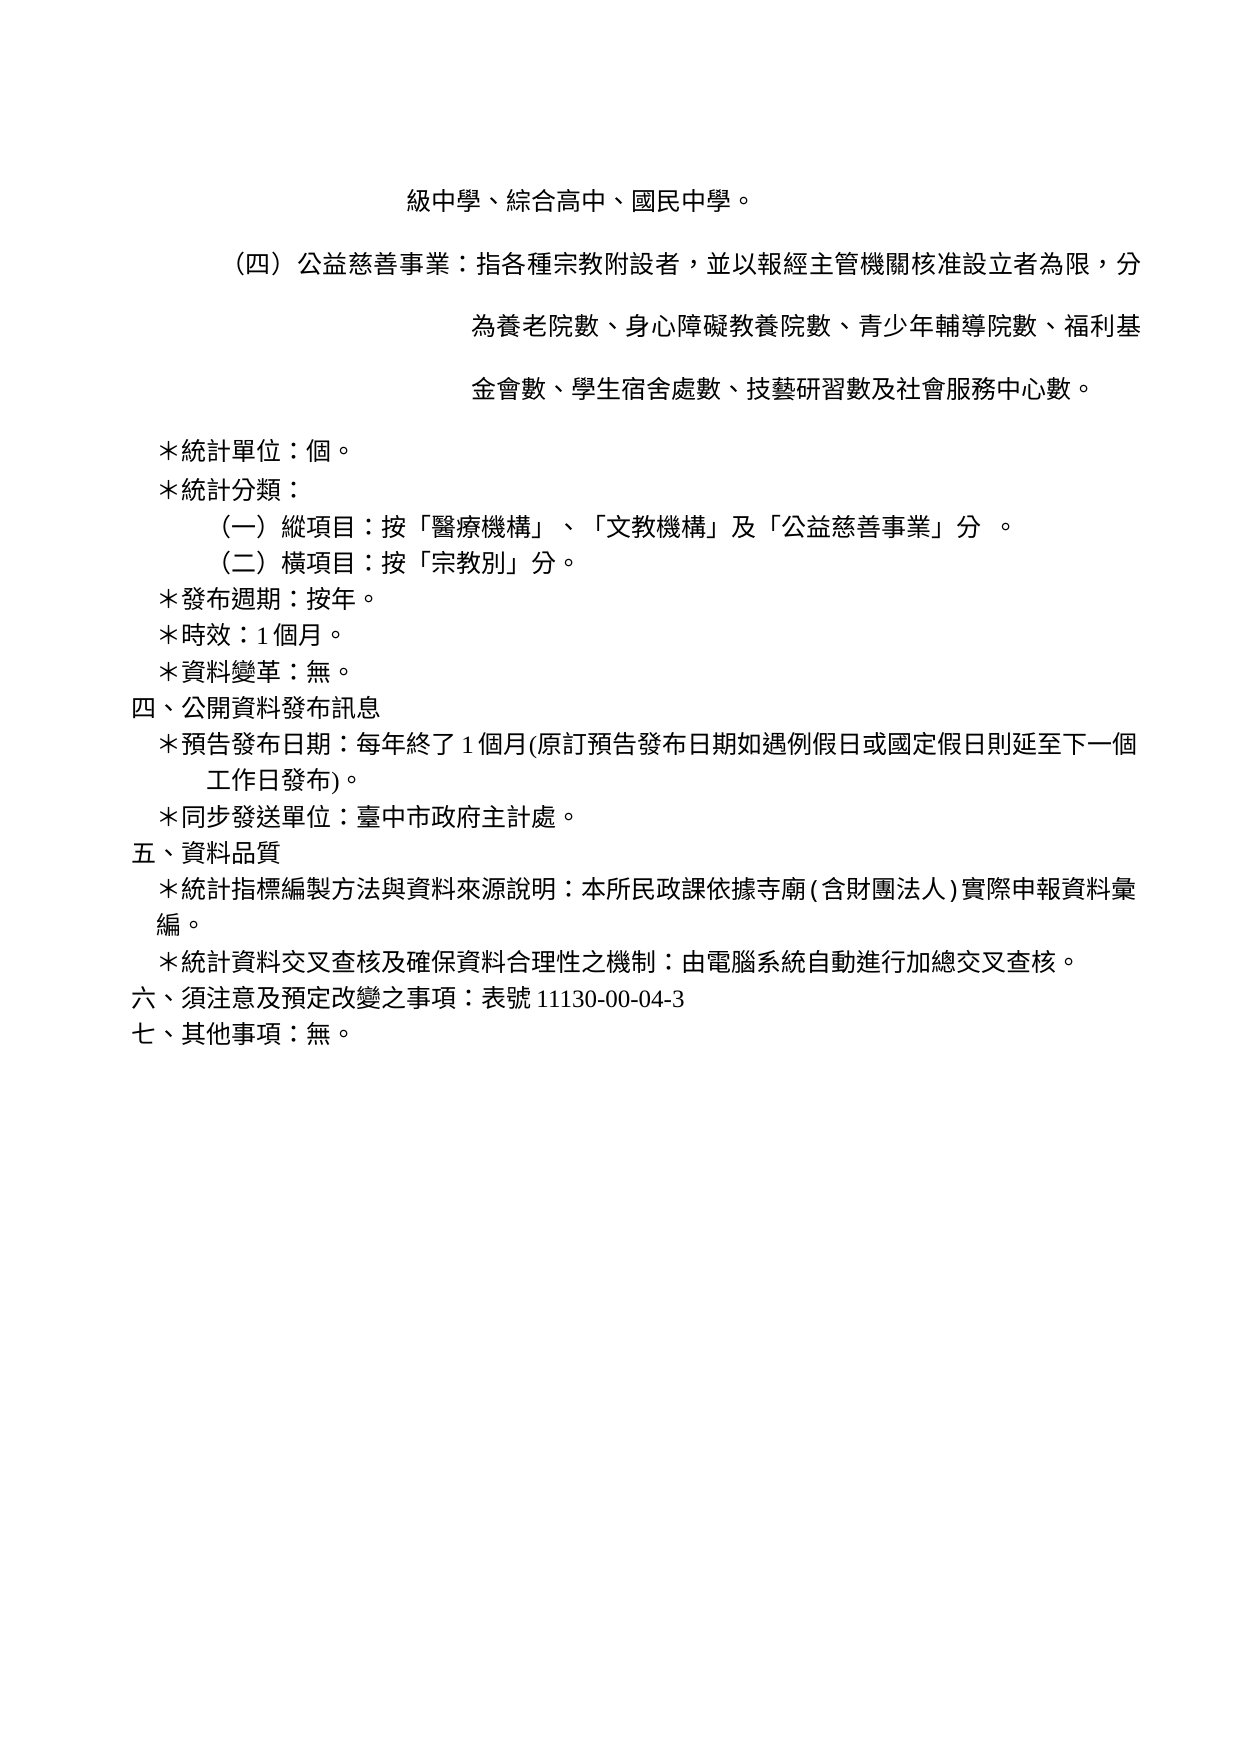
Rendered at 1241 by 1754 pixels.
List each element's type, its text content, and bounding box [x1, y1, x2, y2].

text ＊統計單位：個。 [131, 408, 1144, 471]
text （四）公益慈善事業：指各種宗教附設者，並以報經主管機關核准設立者為限，分為養老院數、身心障礙教養院數、青少年輔導院數、福利基金會數、學生宿舍處數、技藝研習數及社會服務中心數。 [220, 221, 1144, 408]
text 級中學、綜合高中、國民中學。 [406, 158, 1144, 221]
text 七、其他事項：無。 [131, 1014, 1144, 1051]
text ＊資料變革：無。 [131, 652, 1144, 688]
text （二）橫項目：按「宗教別」分。 [131, 543, 1144, 579]
text 四、公開資料發布訊息 [131, 688, 1144, 724]
text ＊統計指標編製方法與資料來源說明：本所民政課依據寺廟(含財團法人)實際申報資料彙編。 [131, 869, 1144, 942]
text 五、資料品質 [131, 833, 1144, 869]
text ＊預告發布日期：每年終了1個月(原訂預告發布日期如遇例假日或國定假日則延至下一個工作日發布)。 [131, 724, 1144, 797]
text ＊統計資料交叉查核及確保資料合理性之機制：由電腦系統自動進行加總交叉查核。 [131, 942, 1144, 978]
text 六、須注意及預定改變之事項：表號11130-00-04-3 [131, 978, 1144, 1014]
text （一）縱項目：按「醫療機構」、「文教機構」及「公益慈善事業」分 。 [131, 507, 1144, 543]
text ＊時效：1個月。 [131, 616, 1144, 652]
text ＊統計分類： [131, 471, 1144, 507]
text ＊同步發送單位：臺中市政府主計處。 [131, 797, 1144, 833]
text ＊發布週期：按年。 [131, 579, 1144, 616]
